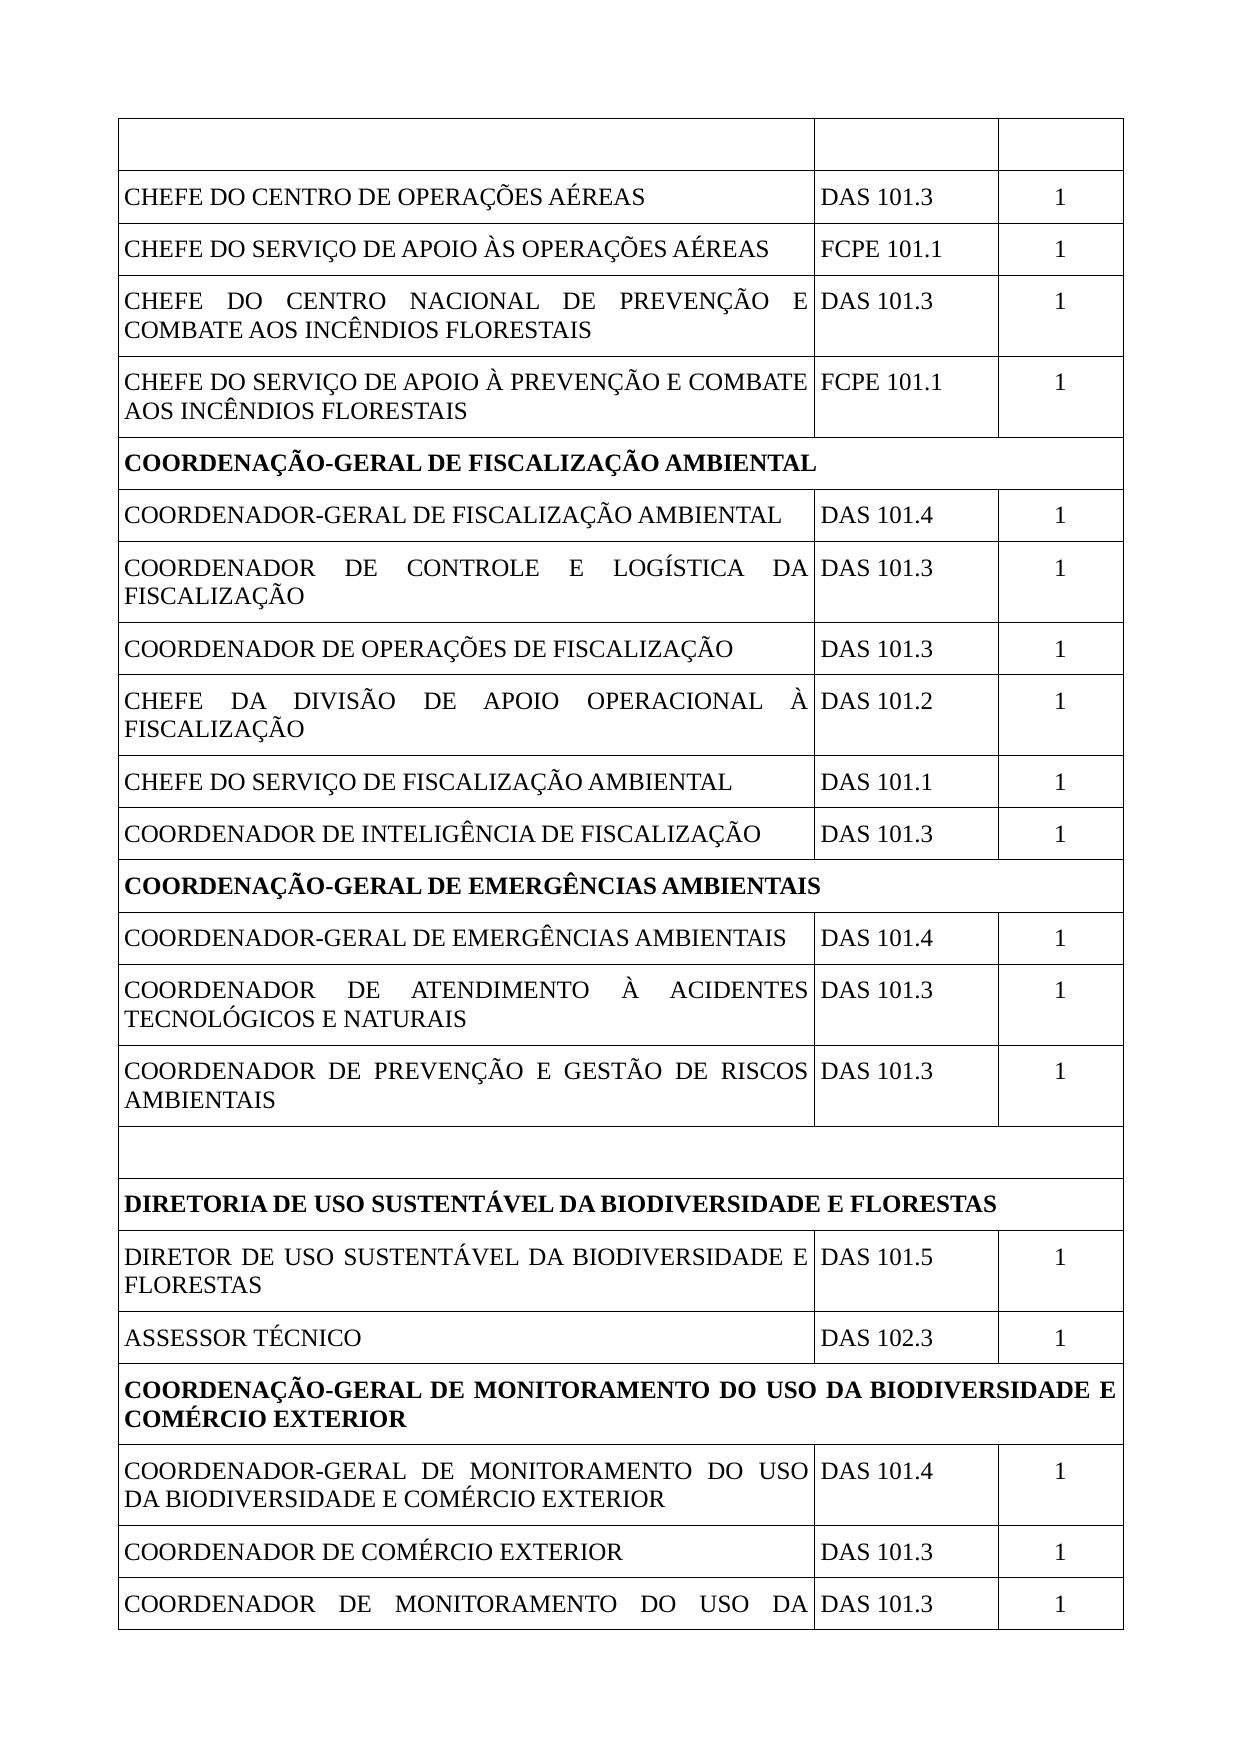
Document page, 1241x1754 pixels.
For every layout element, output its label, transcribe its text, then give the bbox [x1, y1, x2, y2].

table_cell DAS 101.4 [815, 490, 998, 541]
table_cell 1 [999, 756, 1123, 807]
table_cell 1 [999, 171, 1123, 222]
table_cell DAS 101.3 [815, 1526, 998, 1577]
table_cell 1 [999, 1231, 1123, 1311]
table_cell COORDENADOR DE PREVENÇÃO E GESTÃO DE RISCOS AMBIENTAIS [119, 1046, 814, 1126]
table_cell DAS 101.3 [815, 1046, 998, 1126]
table_cell COORDENADOR DE COMÉRCIO EXTERIOR [119, 1526, 814, 1577]
table_cell 1 [999, 542, 1123, 622]
table_cell DAS 101.3 [815, 276, 998, 356]
table_cell CHEFE DO SERVIÇO DE APOIO À PREVENÇÃO E COMBATE AOS INCÊNDIOS FLORESTAIS [119, 357, 814, 437]
table_cell [119, 1127, 1123, 1178]
table_cell 1 [999, 965, 1123, 1045]
table_cell 1 [999, 675, 1123, 755]
table_cell DAS 101.3 [815, 1578, 998, 1629]
table_cell CHEFE DO SERVIÇO DE APOIO ÀS OPERAÇÕES AÉREAS [119, 224, 814, 275]
table_cell 1 [999, 1312, 1123, 1363]
table_cell COORDENADOR DE MONITORAMENTO DO USO DA [119, 1578, 814, 1629]
table_cell [999, 119, 1123, 170]
table_cell FCPE 101.1 [815, 357, 998, 437]
table_cell [815, 119, 998, 170]
table_cell CHEFE DO CENTRO NACIONAL DE PREVENÇÃO E COMBATE AOS INCÊNDIOS FLORESTAIS [119, 276, 814, 356]
table_cell ASSESSOR TÉCNICO [119, 1312, 814, 1363]
table_cell COORDENADOR DE CONTROLE E LOGÍSTICA DA FISCALIZAÇÃO [119, 542, 814, 622]
table_cell 1 [999, 490, 1123, 541]
table_cell CHEFE DA DIVISÃO DE APOIO OPERACIONAL À FISCALIZAÇÃO [119, 675, 814, 755]
table_cell DAS 101.3 [815, 542, 998, 622]
table_cell 1 [999, 808, 1123, 859]
table_cell COORDENADOR-GERAL DE EMERGÊNCIAS AMBIENTAIS [119, 913, 814, 964]
table_cell COORDENAÇÃO-GERAL DE MONITORAMENTO DO USO DA BIODIVERSIDADE E COMÉRCIO EXTERIOR [119, 1364, 1123, 1444]
table_cell 1 [999, 1445, 1123, 1525]
table_cell DAS 101.3 [815, 171, 998, 222]
table_cell CHEFE DO CENTRO DE OPERAÇÕES AÉREAS [119, 171, 814, 222]
table_cell DAS 101.3 [815, 623, 998, 674]
table_cell 1 [999, 276, 1123, 356]
table_cell 1 [999, 913, 1123, 964]
table_cell DAS 101.4 [815, 1445, 998, 1525]
table_cell DAS 101.3 [815, 965, 998, 1045]
table_cell 1 [999, 1046, 1123, 1126]
table_cell COORDENADOR DE OPERAÇÕES DE FISCALIZAÇÃO [119, 623, 814, 674]
table_cell COORDENAÇÃO-GERAL DE EMERGÊNCIAS AMBIENTAIS [119, 860, 1123, 912]
table_cell DAS 101.4 [815, 913, 998, 964]
table_cell [119, 119, 814, 170]
table_cell 1 [999, 1578, 1123, 1629]
table_cell COORDENADOR-GERAL DE FISCALIZAÇÃO AMBIENTAL [119, 490, 814, 541]
table_cell DAS 101.2 [815, 675, 998, 755]
table_cell DAS 101.5 [815, 1231, 998, 1311]
table_cell COORDENADOR DE ATENDIMENTO À ACIDENTES TECNOLÓGICOS E NATURAIS [119, 965, 814, 1045]
table_cell CHEFE DO SERVIÇO DE FISCALIZAÇÃO AMBIENTAL [119, 756, 814, 807]
table_cell COORDENADOR-GERAL DE MONITORAMENTO DO USO DA BIODIVERSIDADE E COMÉRCIO EXTERIOR [119, 1445, 814, 1525]
table_cell DIRETOR DE USO SUSTENTÁVEL DA BIODIVERSIDADE E FLORESTAS [119, 1231, 814, 1311]
table_cell 1 [999, 1526, 1123, 1577]
table_cell DIRETORIA DE USO SUSTENTÁVEL DA BIODIVERSIDADE E FLORESTAS [119, 1179, 1123, 1230]
table_cell 1 [999, 224, 1123, 275]
table_cell FCPE 101.1 [815, 224, 998, 275]
table_cell COORDENADOR DE INTELIGÊNCIA DE FISCALIZAÇÃO [119, 808, 814, 859]
table_cell 1 [999, 357, 1123, 437]
table_cell DAS 101.3 [815, 808, 998, 859]
table_cell COORDENAÇÃO-GERAL DE FISCALIZAÇÃO AMBIENTAL [119, 438, 1123, 489]
table_cell 1 [999, 623, 1123, 674]
table_cell DAS 101.1 [815, 756, 998, 807]
table_cell DAS 102.3 [815, 1312, 998, 1363]
